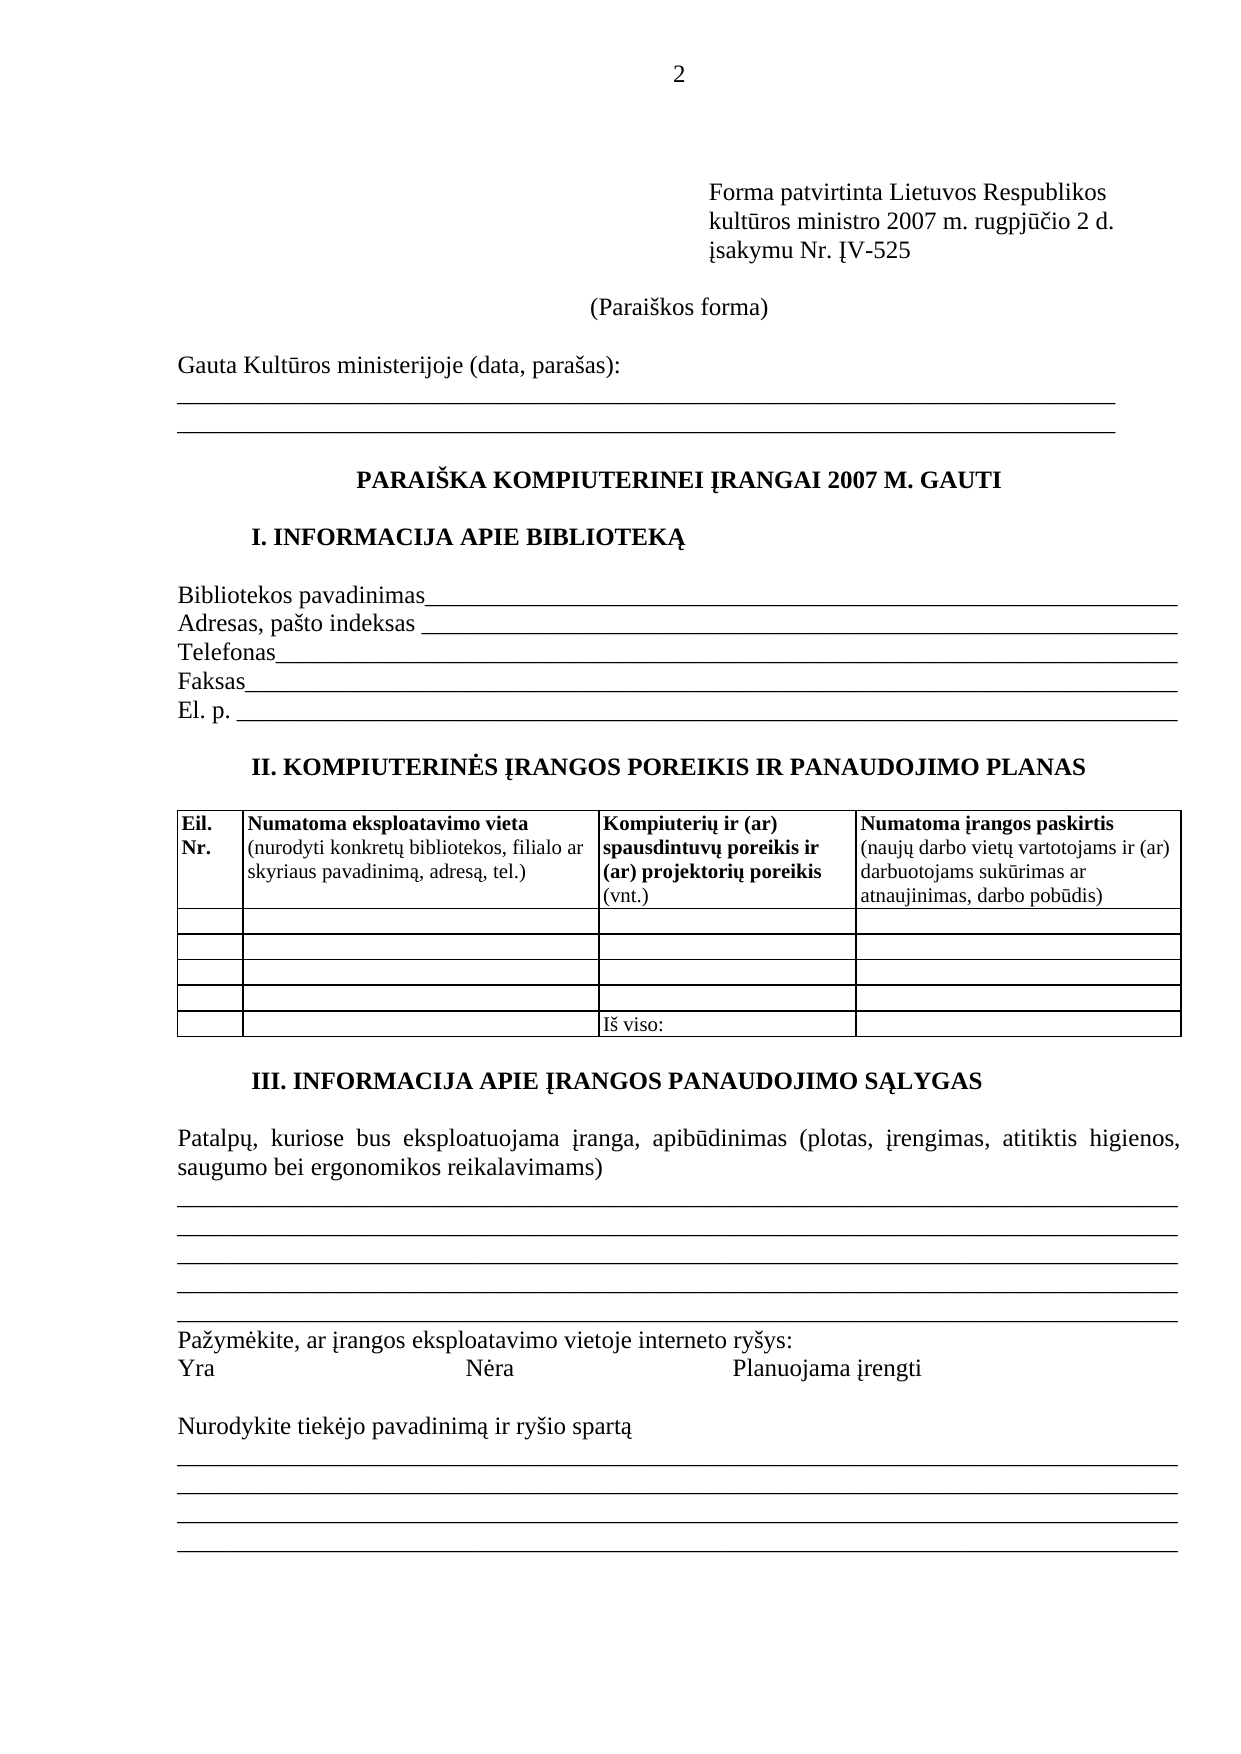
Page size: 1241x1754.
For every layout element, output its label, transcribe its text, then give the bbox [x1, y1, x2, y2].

table_cell [594, 960, 598, 984]
text Faksas [177, 666, 1181, 695]
text Telefonas [177, 637, 1181, 666]
table_cell [594, 1012, 598, 1036]
text PARAIŠKA KOMPIUTERINEI ĮRANGAI 2007 M. GAUTI [177, 465, 1181, 493]
text Bibliotekos pavadinimas [177, 580, 1181, 608]
text Yra Nėra Planuojama įrengti [177, 1353, 1181, 1382]
text kultūros ministro 2007 m. rugpjūčio 2 d. [177, 206, 1181, 235]
text Patalpų, kuriose bus eksploatuojama įranga, apibūdinimas (plotas, įrengimas, atitiktis higienos, saugumo bei ergonomikos reikalavimams) [177, 1123, 1181, 1181]
table_header Eil. Nr. [178, 811, 242, 907]
text Pažymėkite, ar įrangos eksploatavimo vietoje interneto ryšys: [177, 1325, 1181, 1353]
text įsakymu Nr. ĮV-525 [177, 235, 1181, 263]
text Adresas, pašto indeksas [177, 608, 1181, 637]
text II. KOMPIUTERINĖS ĮRANGOS POREIKIS IR PANAUDOJIMO PLANAS [177, 752, 1181, 781]
text El. p. [177, 695, 1181, 723]
text III. INFORMACIJA APIE ĮRANGOS PANAUDOJIMO SĄLYGAS [177, 1066, 1181, 1095]
table_header Numatoma eksploatavimo vieta (nurodyti konkretų bibliotekos, filialo ar skyriaus pavadinimą, adresą, tel.) [244, 811, 598, 907]
text Nurodykite tiekėjo pavadinimą ir ryšio spartą [177, 1411, 1181, 1440]
table_cell [594, 986, 598, 1010]
text I. INFORMACIJA APIE BIBLIOTEKĄ [177, 522, 1181, 551]
text (Paraiškos forma) [177, 292, 1181, 321]
text Forma patvirtinta Lietuvos Respublikos [177, 177, 1181, 206]
text Gauta Kultūros ministerijoje (data, parašas): [177, 350, 1181, 378]
table_cell [594, 909, 598, 933]
table_cell [594, 935, 598, 959]
